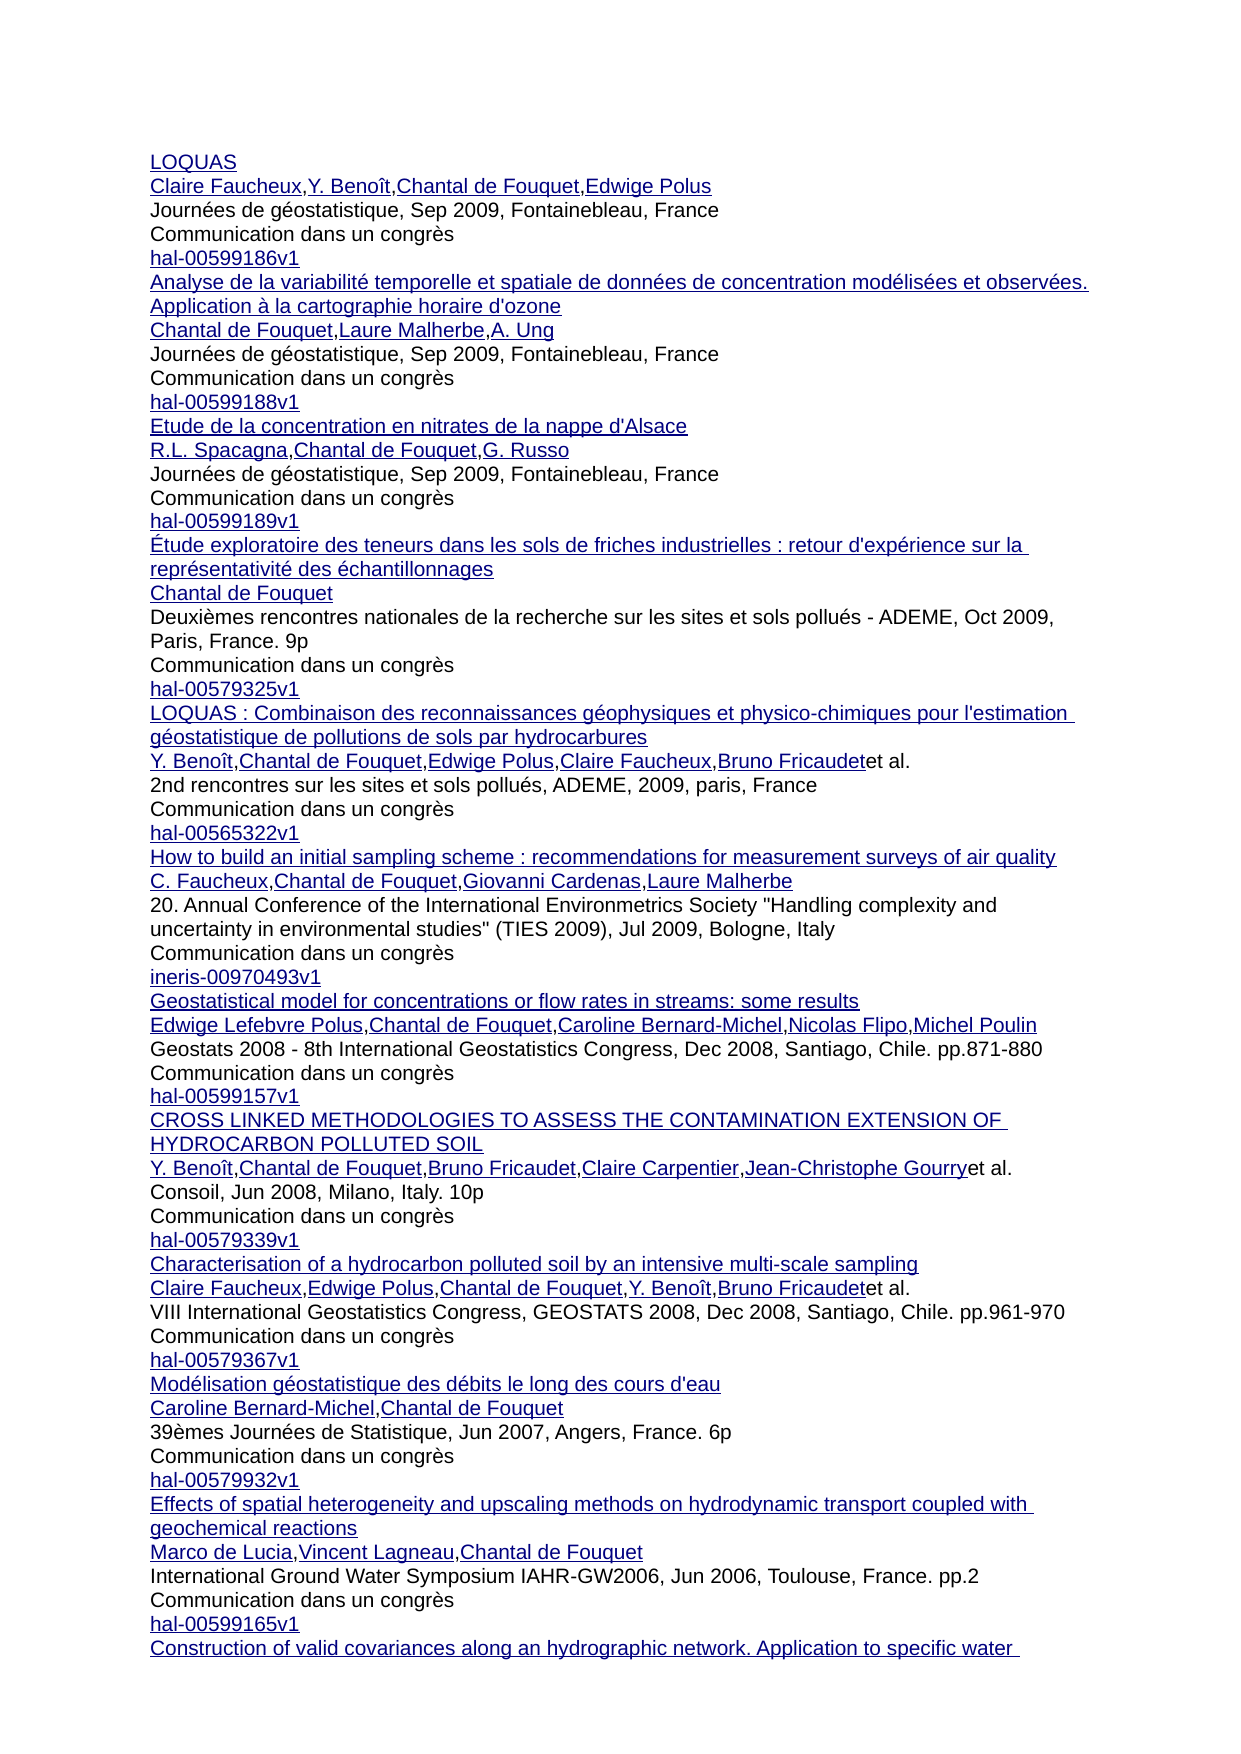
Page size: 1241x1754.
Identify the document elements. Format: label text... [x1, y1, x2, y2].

table_cell Étude exploratoire des teneurs dans les sols de friches industrielles : retour d'expérience sur la représentativité des échantillonnages Chantal de Fouquet Deuxièmes rencontres nationales de la recherche sur les sites et sols pollués - ADEME, Oct 2009, Paris, France. 9p Communication dans un congrès hal-00579325v1 [150, 533, 1090, 701]
table_cell Effects of spatial heterogeneity and upscaling methods on hydrodynamic transport coupled with geochemical reactions Marco de Lucia,Vincent Lagneau,Chantal de Fouquet International Ground Water Symposium IAHR-GW2006, Jun 2006, Toulouse, France. pp.2 Communication dans un congrès hal-00599165v1 [150, 1492, 1090, 1635]
table_cell Analyse de la variabilité temporelle et spatiale de données de concentration modélisées et observées. Application à la cartographie horaire d'ozone Chantal de Fouquet,Laure Malherbe,A. Ung Journées de géostatistique, Sep 2009, Fontainebleau, France Communication dans un congrès hal-00599188v1 [150, 270, 1090, 413]
table_cell How to build an initial sampling scheme : recommendations for measurement surveys of air quality C. Faucheux,Chantal de Fouquet,Giovanni Cardenas,Laure Malherbe 20. Annual Conference of the International Environmetrics Society "Handling complexity and uncertainty in environmental studies" (TIES 2009), Jul 2009, Bologne, Italy Communication dans un congrès ineris-00970493v1 [150, 845, 1090, 988]
table_cell Construction of valid covariances along an hydrographic network. Application to specific water [150, 1635, 1090, 1659]
table_cell Modélisation géostatistique des débits le long des cours d'eau Caroline Bernard-Michel,Chantal de Fouquet 39èmes Journées de Statistique, Jun 2007, Angers, France. 6p Communication dans un congrès hal-00579932v1 [150, 1372, 1090, 1492]
table_cell CROSS LINKED METHODOLOGIES TO ASSESS THE CONTAMINATION EXTENSION OF HYDROCARBON POLLUTED SOIL Y. Benoît,Chantal de Fouquet,Bruno Fricaudet,Claire Carpentier,Jean-Christophe Gourryet al. Consoil, Jun 2008, Milano, Italy. 10p Communication dans un congrès hal-00579339v1 [150, 1108, 1090, 1252]
table_cell Geostatistical model for concentrations or flow rates in streams: some results Edwige Lefebvre Polus,Chantal de Fouquet,Caroline Bernard-Michel,Nicolas Flipo,Michel Poulin Geostats 2008 - 8th International Geostatistics Congress, Dec 2008, Santiago, Chile. pp.871-880 Communication dans un congrès hal-00599157v1 [150, 989, 1090, 1108]
table_cell LOQUAS Claire Faucheux,Y. Benoît,Chantal de Fouquet,Edwige Polus Journées de géostatistique, Sep 2009, Fontainebleau, France Communication dans un congrès hal-00599186v1 [150, 150, 1090, 270]
table_cell Etude de la concentration en nitrates de la nappe d'Alsace R.L. Spacagna,Chantal de Fouquet,G. Russo Journées de géostatistique, Sep 2009, Fontainebleau, France Communication dans un congrès hal-00599189v1 [150, 414, 1090, 533]
table_cell LOQUAS : Combinaison des reconnaissances géophysiques et physico-chimiques pour l'estimation géostatistique de pollutions de sols par hydrocarbures Y. Benoît,Chantal de Fouquet,Edwige Polus,Claire Faucheux,Bruno Fricaudetet al. 2nd rencontres sur les sites et sols pollués, ADEME, 2009, paris, France Communication dans un congrès hal-00565322v1 [150, 701, 1090, 845]
table_cell Characterisation of a hydrocarbon polluted soil by an intensive multi-scale sampling Claire Faucheux,Edwige Polus,Chantal de Fouquet,Y. Benoît,Bruno Fricaudetet al. VIII International Geostatistics Congress, GEOSTATS 2008, Dec 2008, Santiago, Chile. pp.961-970 Communication dans un congrès hal-00579367v1 [150, 1252, 1090, 1372]
